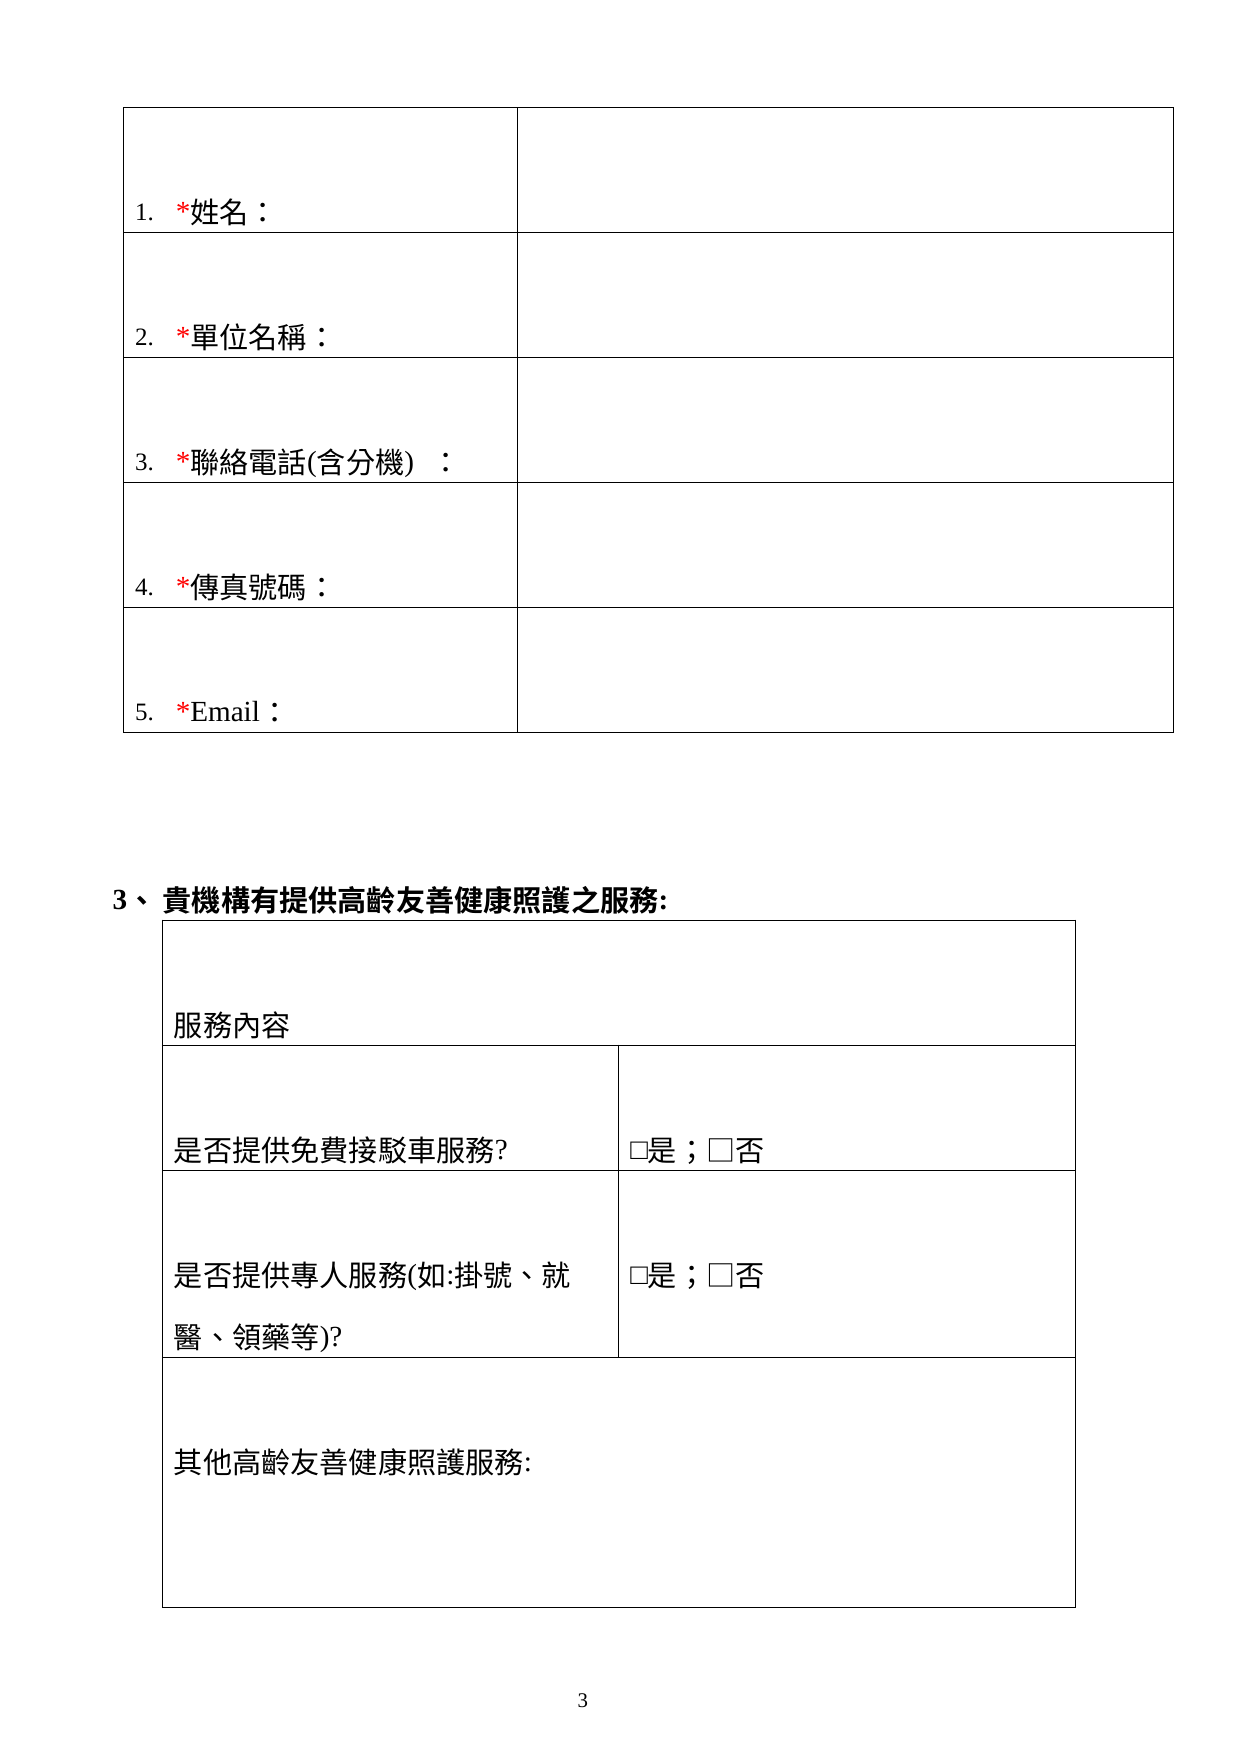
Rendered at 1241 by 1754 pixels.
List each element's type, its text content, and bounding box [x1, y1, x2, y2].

table_header [518, 108, 1173, 232]
table_cell □是；□否 [619, 1171, 1075, 1357]
table_cell *聯絡電話(含分機) ： [124, 358, 517, 482]
table_cell 其他高齡友善健康照護服務: [163, 1358, 1075, 1607]
table_cell *Email： [124, 608, 517, 732]
table_cell 是否提供專人服務(如:掛號、就醫、領藥等)? [163, 1171, 618, 1357]
table_cell [518, 233, 1173, 357]
table_cell 是否提供免費接駁車服務? [163, 1046, 618, 1169]
table_header 服務內容 [163, 921, 1075, 1044]
table_cell *單位名稱： [124, 233, 517, 357]
table_cell □是；□否 [619, 1046, 1075, 1169]
list 貴機構有提供高齡友善健康照護之服務: [112, 857, 1053, 919]
table_cell [518, 608, 1173, 732]
table_header *姓名： [124, 108, 517, 232]
table_cell *傳真號碼： [124, 483, 517, 607]
table_cell [518, 483, 1173, 607]
table_cell [518, 358, 1173, 482]
